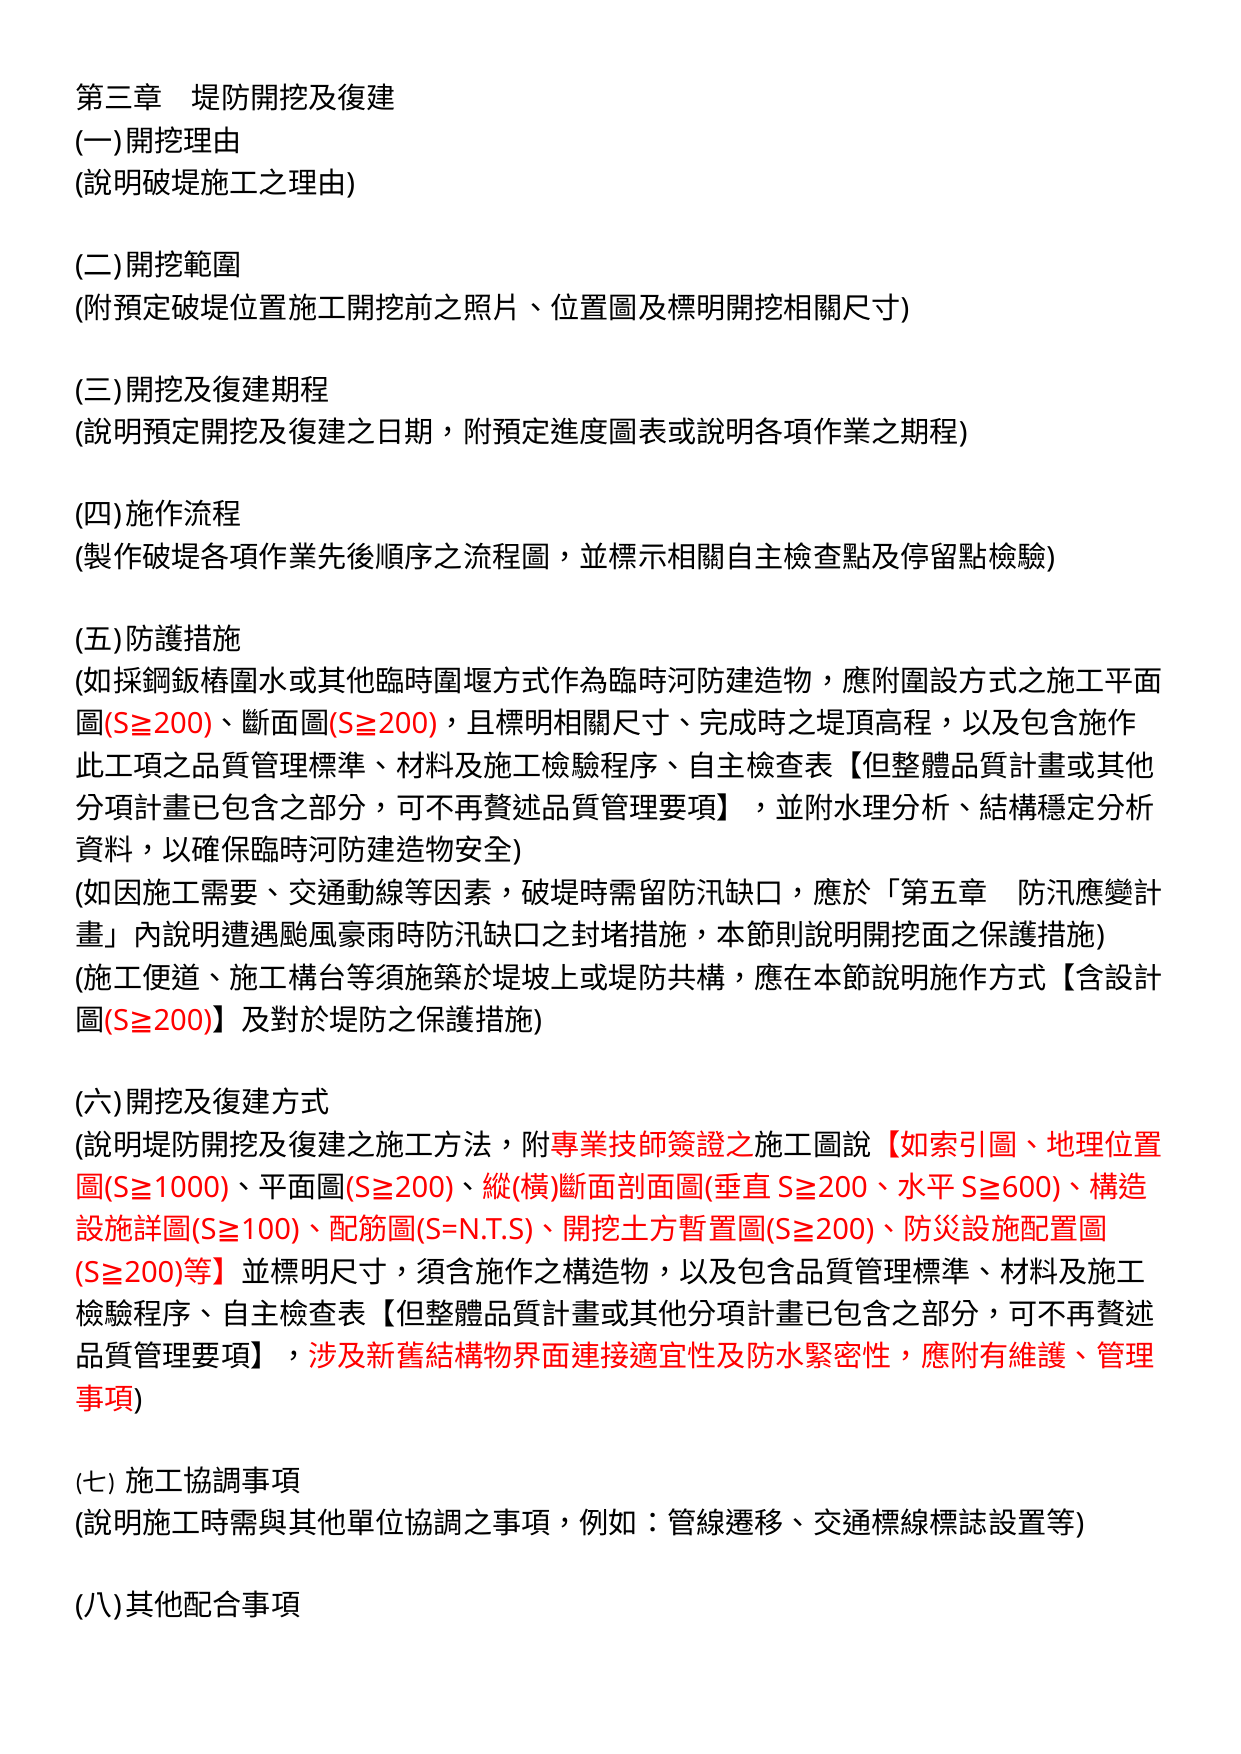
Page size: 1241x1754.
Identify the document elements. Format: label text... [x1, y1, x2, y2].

list 其他配合事項 [75, 1582, 1165, 1624]
list 施作流程 [75, 491, 1165, 533]
list 防護措施 [75, 615, 1165, 658]
text (說明破堤施工之理由) [75, 160, 1165, 202]
list 開挖理由 [75, 117, 1165, 160]
list 開挖及復建期程 [75, 366, 1165, 409]
list 施工協調事項 [75, 1457, 1165, 1499]
text (說明預定開挖及復建之日期，附預定進度圖表或說明各項作業之期程) [75, 409, 1165, 451]
text 第三章 堤防開挖及復建 [75, 75, 1165, 117]
text (說明堤防開挖及復建之施工方法，附專業技師簽證之施工圖說【如索引圖、地理位置圖(S≧1000)、平面圖(S≧200)、縱(橫)斷面剖面圖(垂直S≧200、水平S≧600)、構造設施詳圖(S≧100)、配筋圖(S=N.T.S)、開挖土方暫置圖(S≧200)、防災設施配置圖(S≧200)等】並標明尺寸，須含施作之構造物，以及包含品質管理標準、材料及施工檢驗程序、自主檢查表【但整體品質計畫或其他分項計畫已包含之部分，可不再贅述品質管理要項】，涉及新舊結構物界面連接適宜性及防水緊密性，應附有維護、管理事項) [75, 1121, 1165, 1418]
text (製作破堤各項作業先後順序之流程圖，並標示相關自主檢查點及停留點檢驗) [75, 533, 1165, 576]
list (說明施工時需與其他單位協調之事項，例如：管線遷移、交通標線標誌設置等) [75, 1499, 1165, 1542]
list 開挖及復建方式 [75, 1079, 1165, 1121]
list 開挖範圍 [75, 242, 1165, 284]
text (如採鋼鈑樁圍水或其他臨時圍堰方式作為臨時河防建造物，應附圍設方式之施工平面圖(S≧200)、斷面圖(S≧200)，且標明相關尺寸、完成時之堤頂高程，以及包含施作此工項之品質管理標準、材料及施工檢驗程序、自主檢查表【但整體品質計畫或其他分項計畫已包含之部分，可不再贅述品質管理要項】，並附水理分析、結構穩定分析資料，以確保臨時河防建造物安全) [75, 658, 1165, 869]
text (附預定破堤位置施工開挖前之照片、位置圖及標明開挖相關尺寸) [75, 284, 1165, 327]
text (施工便道、施工構台等須施築於堤坡上或堤防共構，應在本節說明施作方式【含設計圖(S≧200)】及對於堤防之保護措施) [75, 954, 1165, 1039]
text (如因施工需要、交通動線等因素，破堤時需留防汛缺口，應於「第五章 防汛應變計畫」內說明遭遇颱風豪雨時防汛缺口之封堵措施，本節則說明開挖面之保護措施) [75, 869, 1165, 954]
